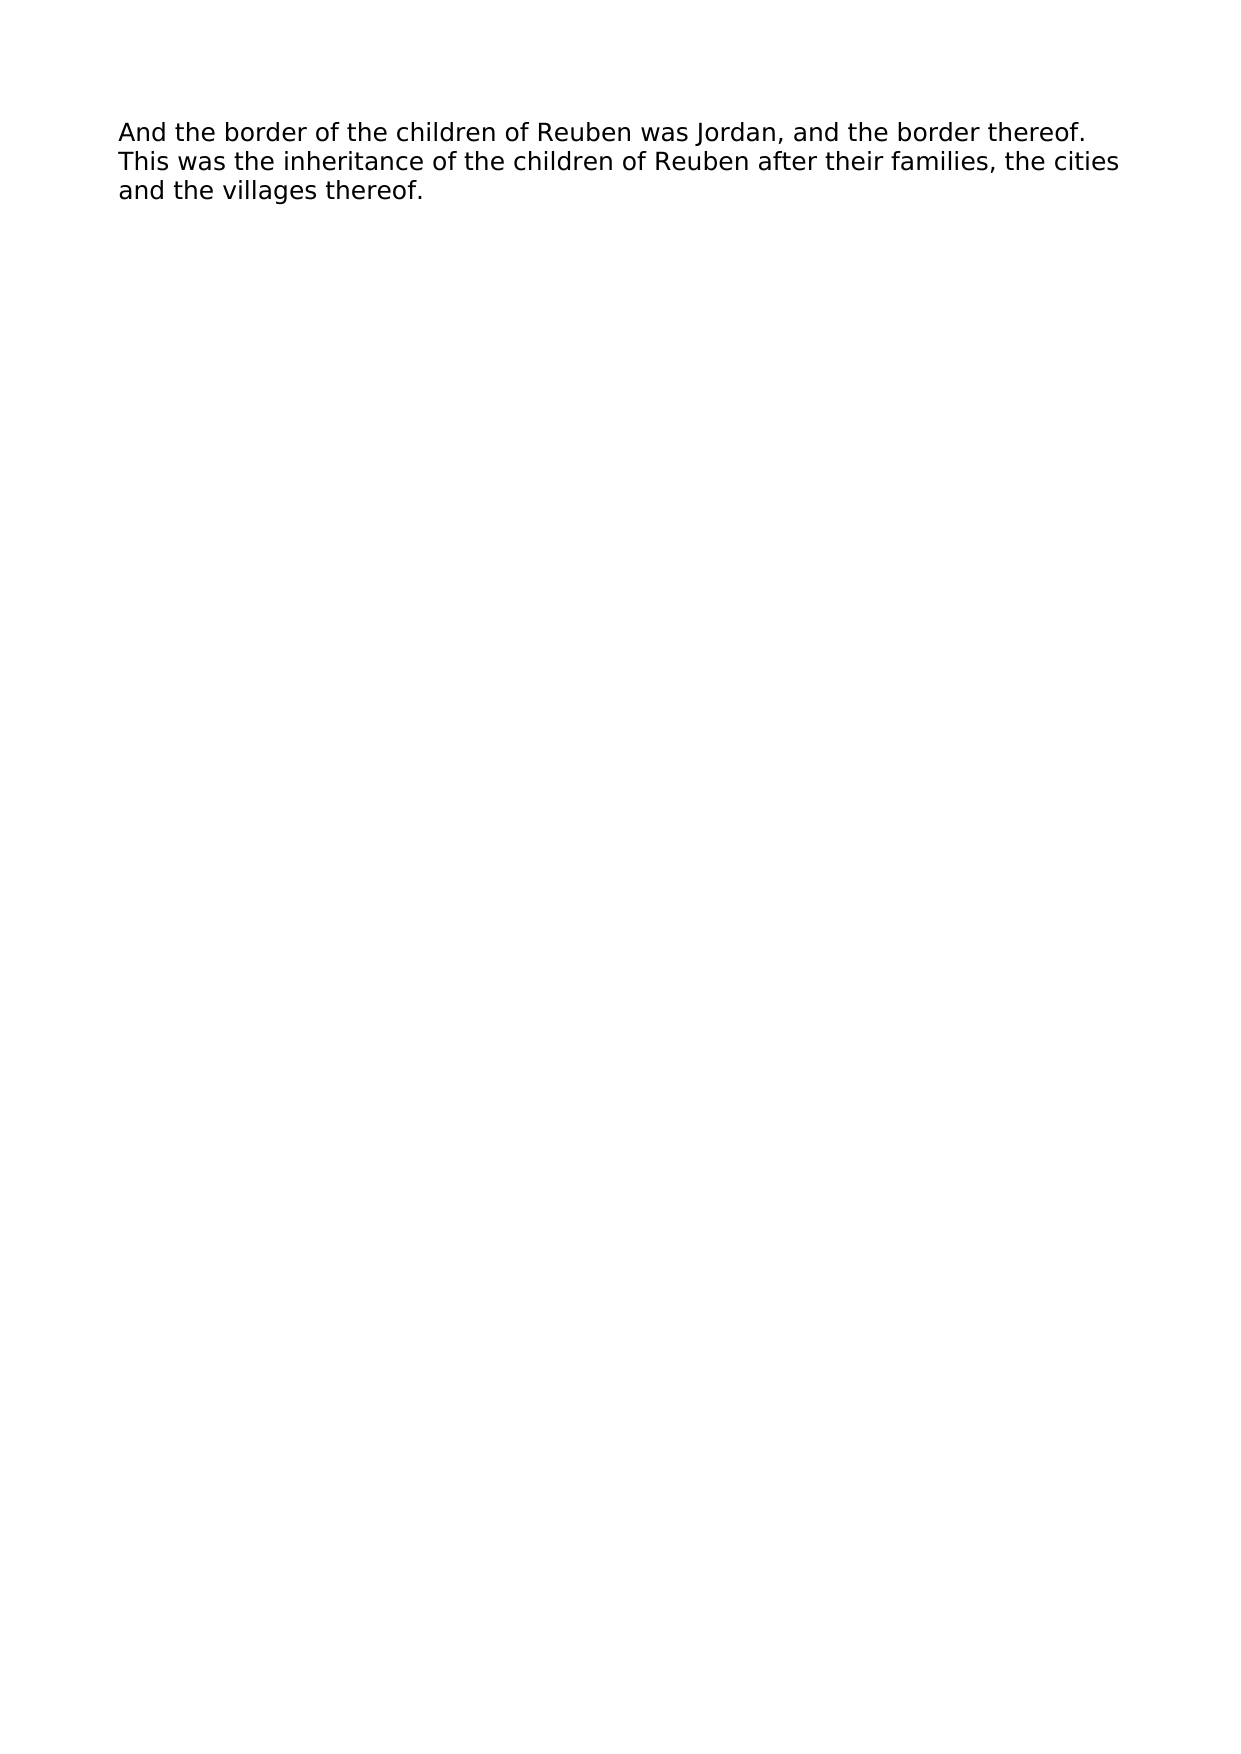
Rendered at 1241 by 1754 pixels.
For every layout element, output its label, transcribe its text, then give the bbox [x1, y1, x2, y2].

text And the border of the children of Reuben was Jordan, and the border thereof. This was the inheritance of the children of Reuben after their families, the cities and the villages thereof. [118, 118, 1122, 206]
